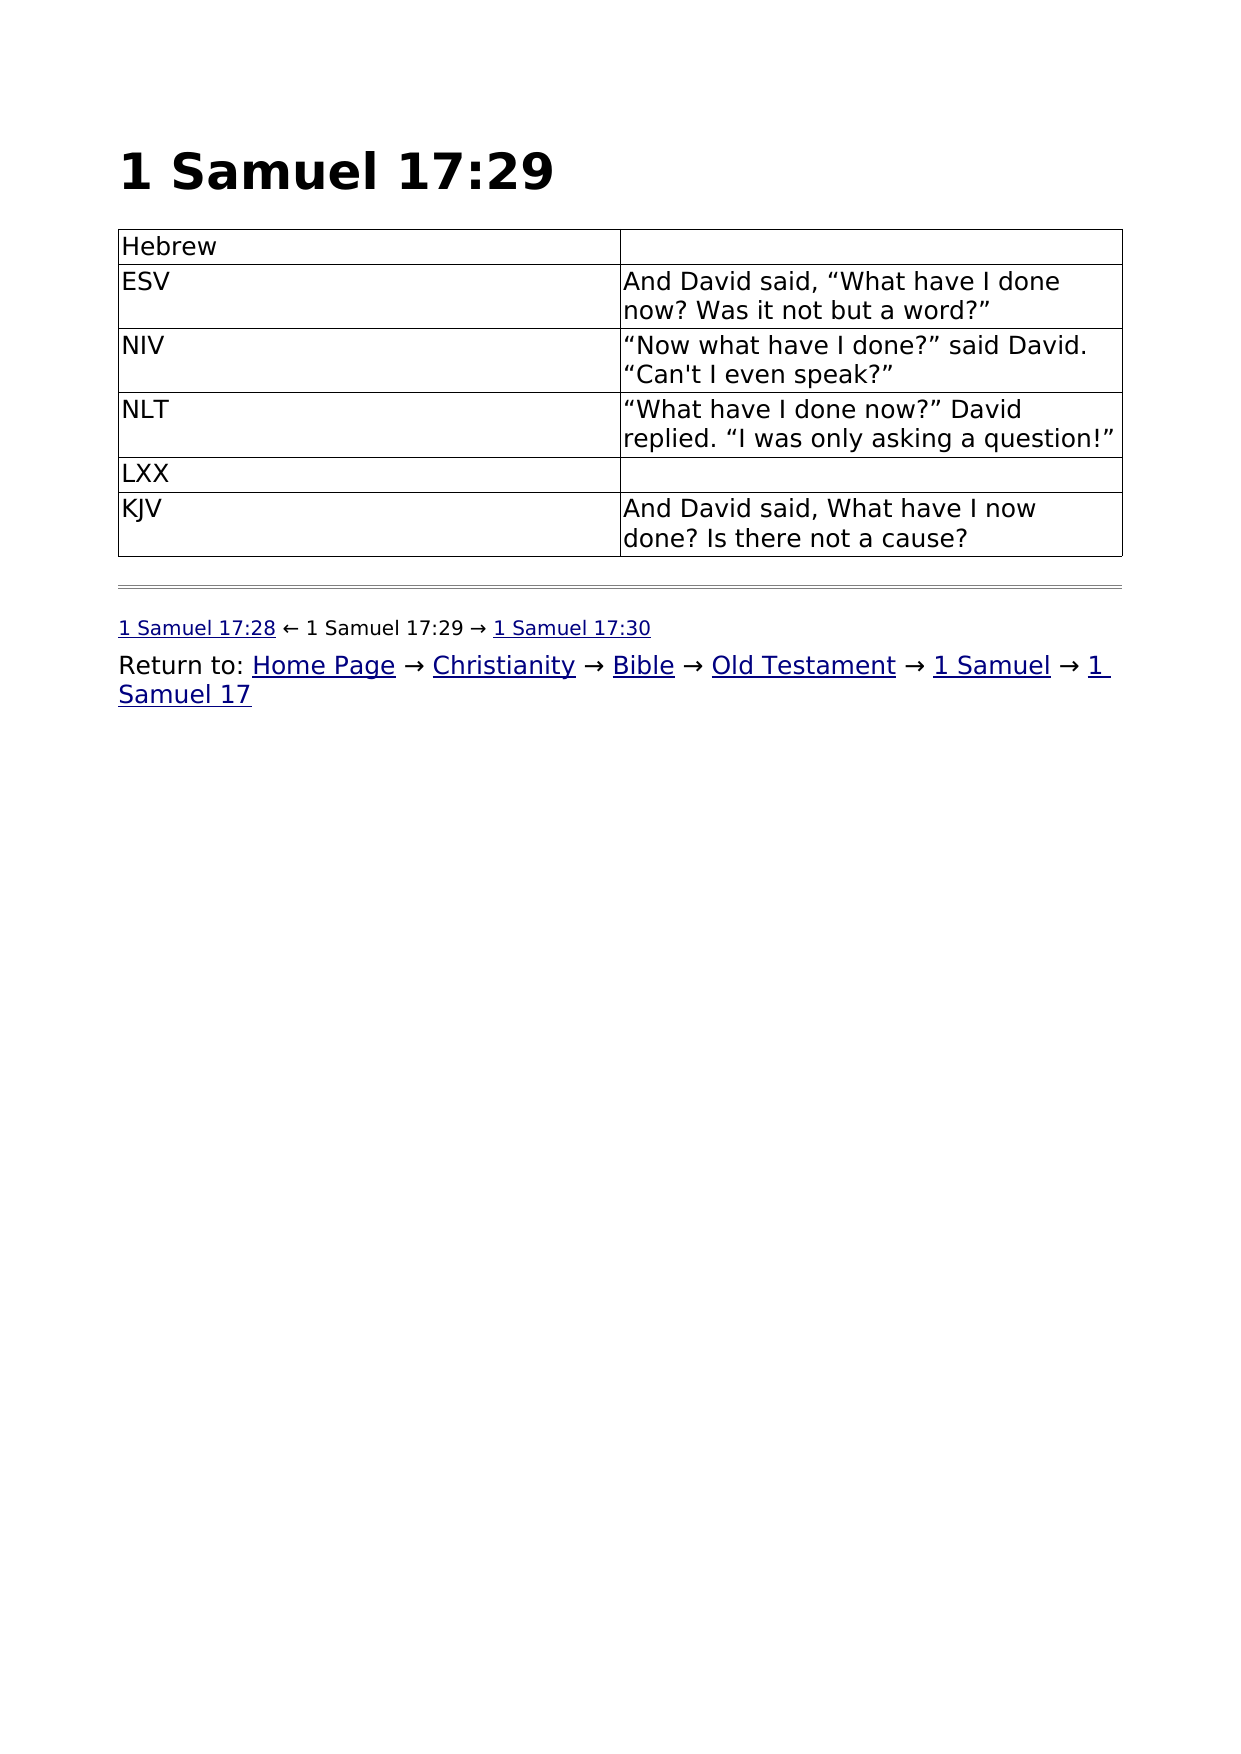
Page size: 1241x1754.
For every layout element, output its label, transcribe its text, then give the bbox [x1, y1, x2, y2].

table_cell KJV [119, 493, 620, 556]
table_cell “What have I done now?” David replied. “I was only asking a question!” [621, 393, 1122, 457]
table_cell LXX [119, 458, 620, 492]
table_cell ESV [119, 265, 620, 328]
table_cell “Now what have I done?” said David. “Can't I even speak?” [621, 329, 1122, 392]
table_cell And David said, “What have I done now? Was it not but a word?” [621, 265, 1122, 328]
text Return to: Home Page → Christianity → Bible → Old Testament → 1 Samuel → 1 Samuel 17 [118, 651, 1122, 709]
table_cell NIV [119, 329, 620, 392]
table_cell And David said, What have I now done? Is there not a cause? [621, 493, 1122, 556]
table_header [621, 230, 1122, 264]
text 1 Samuel 17:28 ← 1 Samuel 17:29 → 1 Samuel 17:30 [118, 617, 1122, 651]
table_cell [621, 458, 1122, 492]
table_cell NLT [119, 393, 620, 457]
table_header Hebrew [119, 230, 620, 264]
subtitle 1 Samuel 17:29 [118, 143, 1122, 201]
